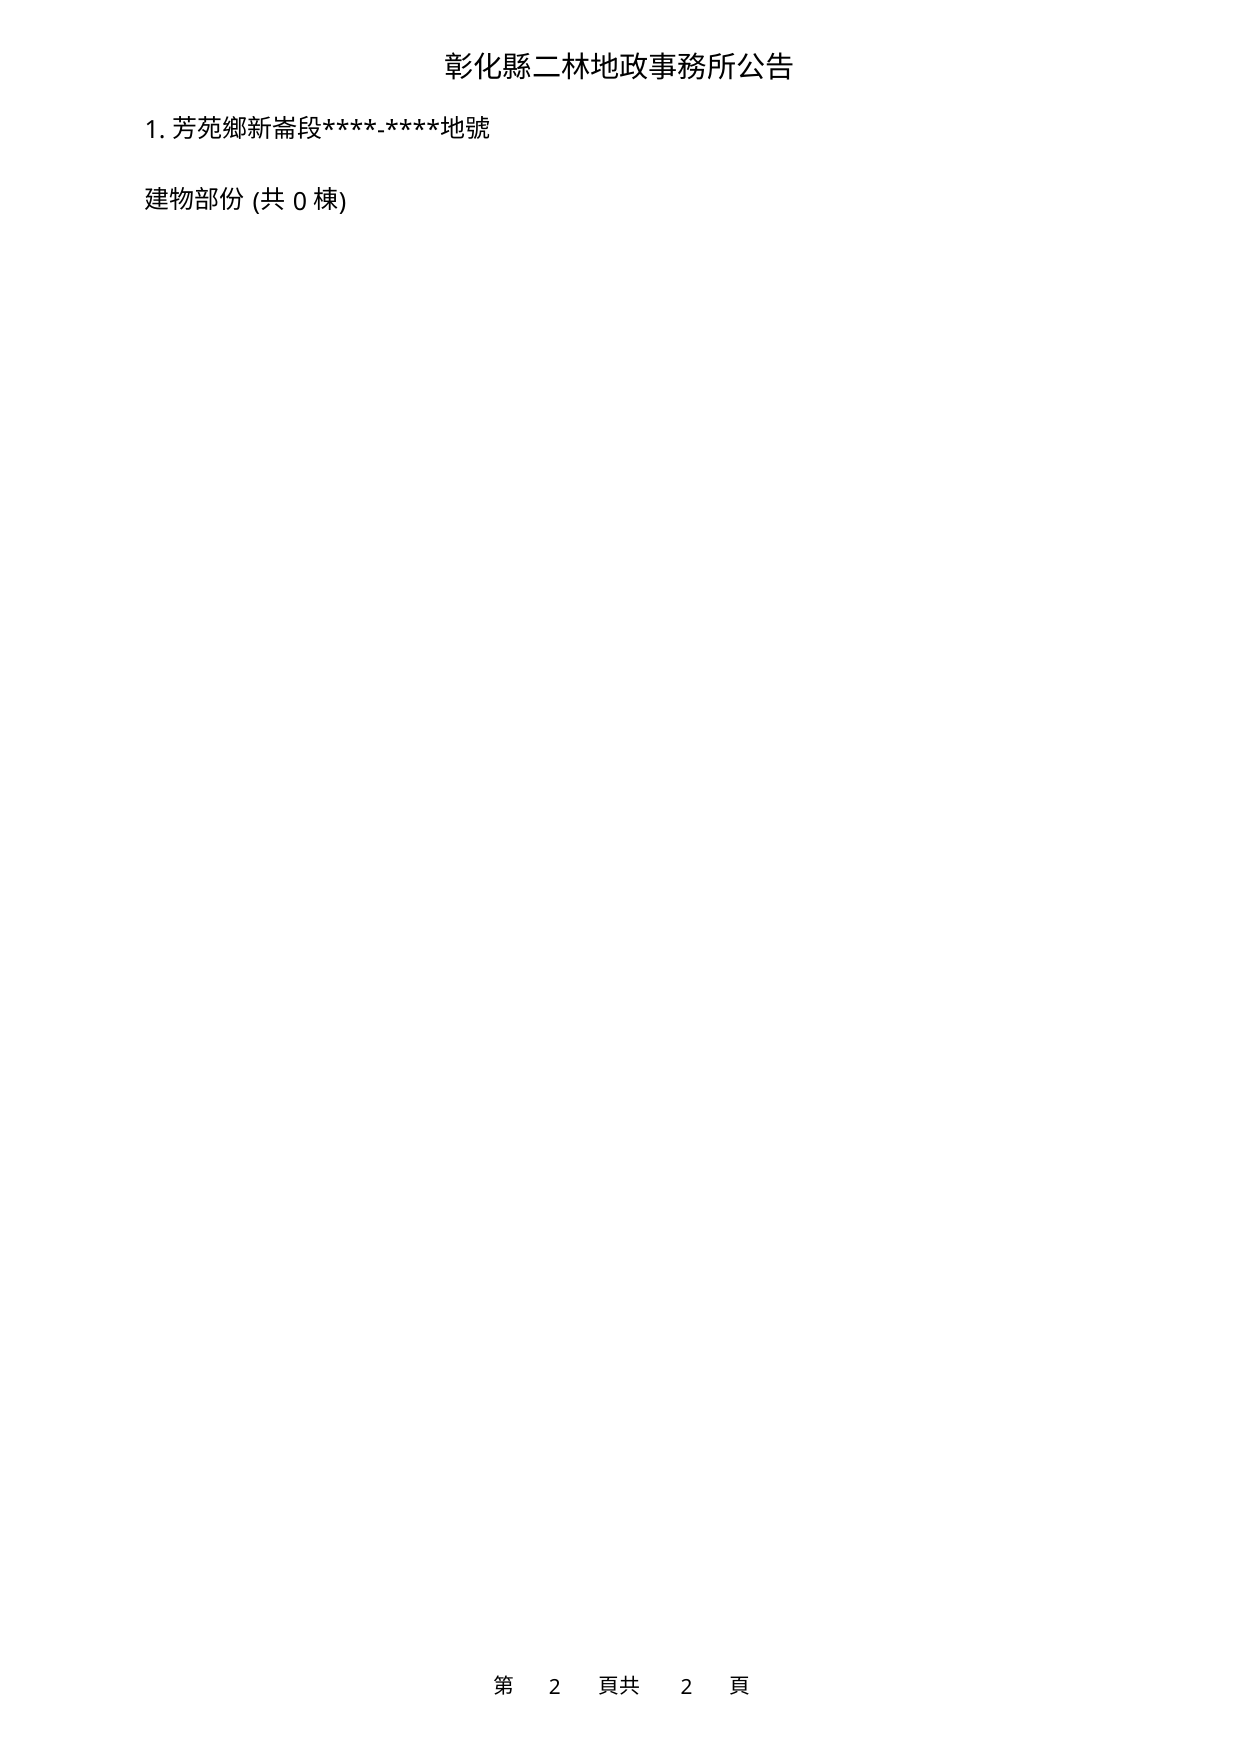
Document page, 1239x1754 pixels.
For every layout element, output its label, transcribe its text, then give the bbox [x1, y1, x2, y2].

table_cell [483, 239, 523, 1666]
table_cell [0, 95, 62, 166]
table_cell [0, 166, 62, 238]
table_cell [760, 239, 1177, 1666]
table_cell [585, 239, 653, 1666]
table_cell [653, 239, 719, 1666]
table_cell 建物部份 (共 0 棟) [62, 166, 1177, 238]
table_cell [62, 239, 483, 1666]
table_header [524, 0, 585, 41]
table_header [720, 0, 760, 41]
table_cell [62, 1666, 483, 1707]
table_cell 2 [524, 1666, 585, 1707]
table_cell [1177, 1666, 1239, 1707]
table_cell [0, 1666, 62, 1707]
table_cell 頁 [720, 1666, 760, 1707]
table_header [1177, 0, 1239, 41]
table_header [62, 0, 483, 41]
table_cell [1177, 41, 1239, 94]
table_header [483, 0, 523, 41]
table_header [653, 0, 719, 41]
table_cell 彰化縣二林地政事務所公告 [62, 41, 1177, 94]
table_cell 2 [653, 1666, 719, 1707]
table_cell [1177, 239, 1239, 1666]
table_cell [720, 239, 760, 1666]
table_cell [1177, 95, 1239, 166]
table_cell [760, 1666, 1177, 1707]
table_cell [0, 239, 62, 1666]
table_header [585, 0, 653, 41]
table_cell 1. 芳苑鄉新崙段****-****地號 [62, 95, 1177, 166]
table_cell [1177, 166, 1239, 238]
table_cell 第 [483, 1666, 523, 1707]
table_cell 頁共 [585, 1666, 653, 1707]
table_header [760, 0, 1177, 41]
table_cell [0, 41, 62, 94]
table_header [0, 0, 62, 41]
table_cell [524, 239, 585, 1666]
